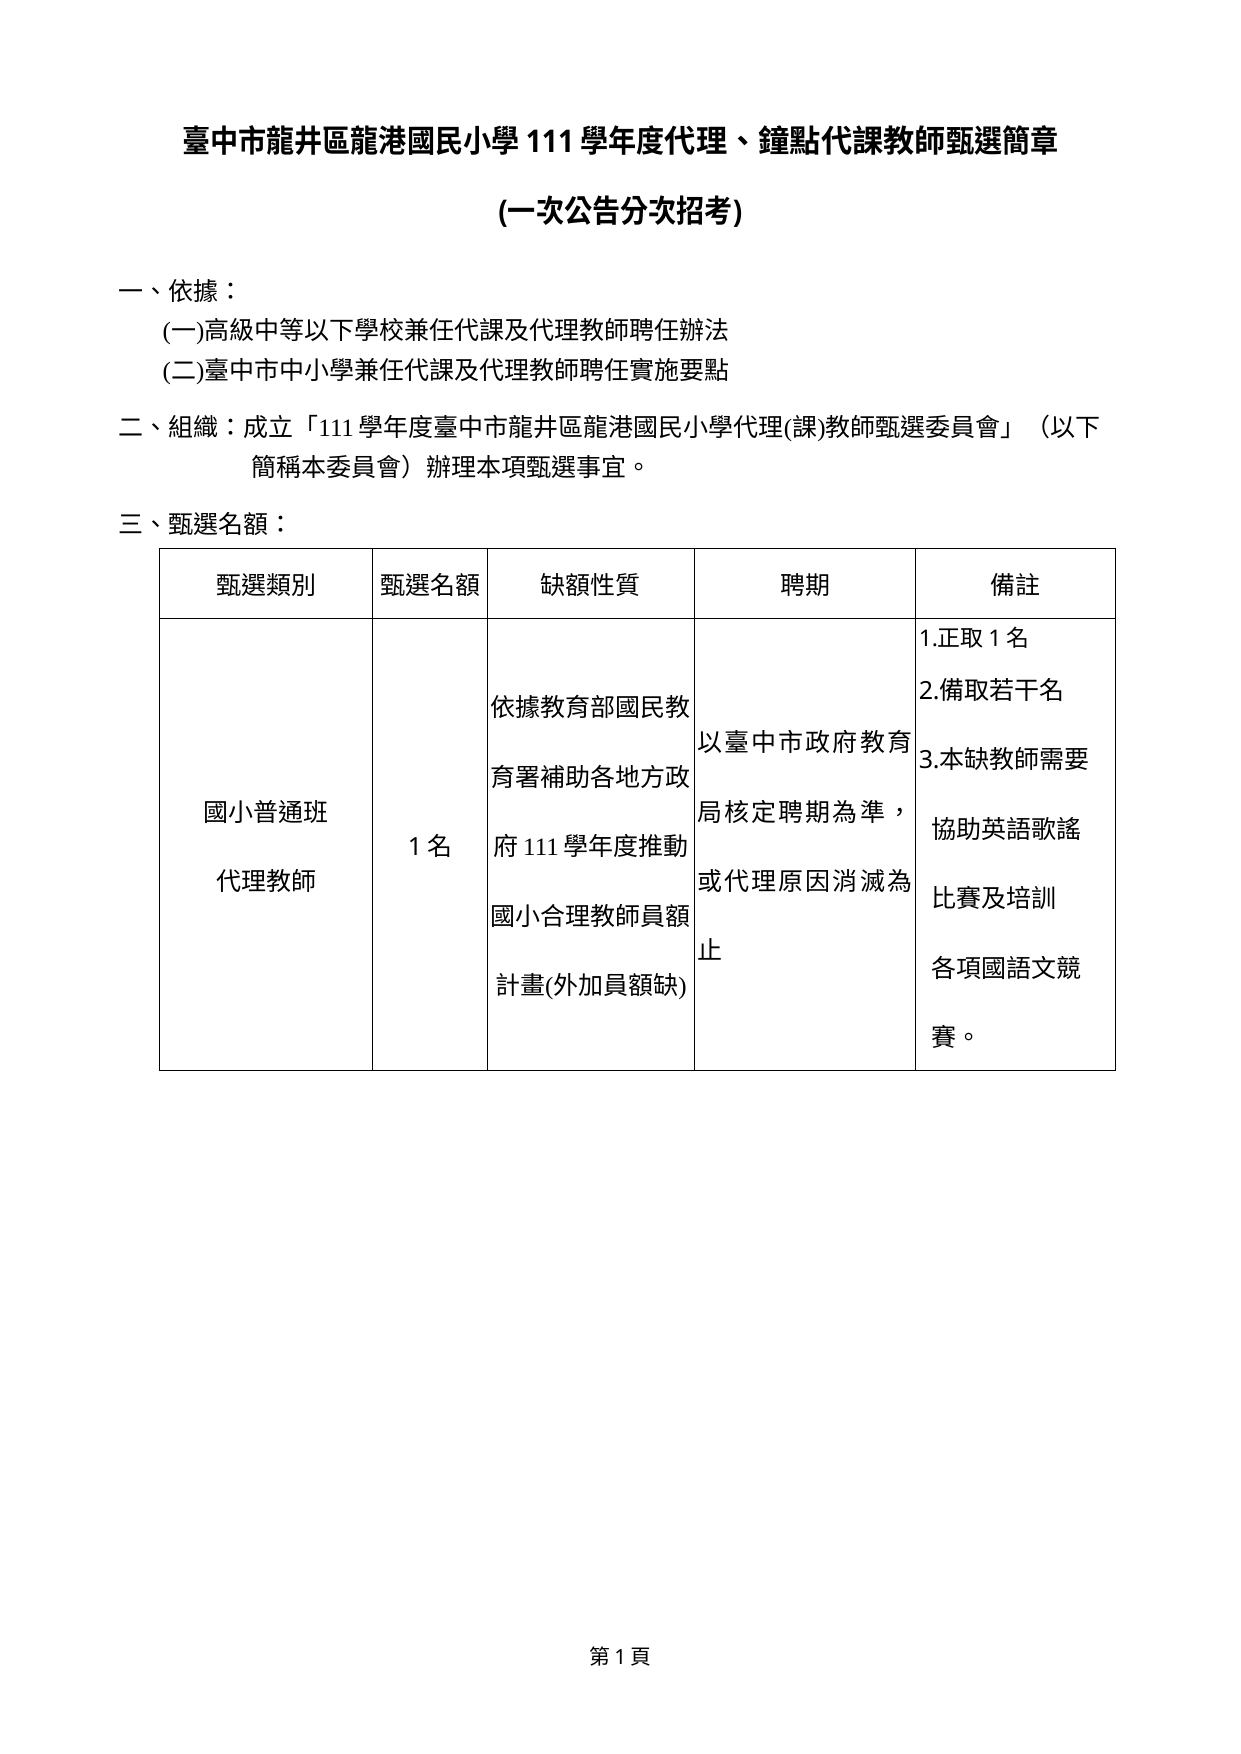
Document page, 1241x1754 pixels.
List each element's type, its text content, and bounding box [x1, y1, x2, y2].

text 三、甄選名額： [118, 504, 1122, 541]
table_cell 1.正取1名 2.備取若干名 3.本缺教師需要 協助英語歌謠 比賽及培訓 各項國語文競 賽。 [916, 619, 1115, 1070]
table_header 備註 [916, 549, 1115, 618]
text 一、依據： [118, 271, 1122, 307]
text (二)臺中市中小學兼任代課及代理教師聘任實施要點 [162, 351, 1122, 387]
table_cell 國小普通班 代理教師 [160, 619, 372, 1070]
table_header 缺額性質 [488, 549, 694, 618]
table_cell 依據教育部國民教育署補助各地方政府111學年度推動國小合理教師員額計畫(外加員額缺) [488, 619, 694, 1070]
table_cell 1名 [373, 619, 487, 1070]
text (一)高級中等以下學校兼任代課及代理教師聘任辦法 [162, 311, 1122, 347]
text (一次公告分次招考) [118, 174, 1122, 243]
text 二、組織：成立「111學年度臺中市龍井區龍港國民小學代理(課)教師甄選委員會」（以下簡稱本委員會）辦理本項甄選事宜。 [118, 408, 1122, 484]
table_header 甄選名額 [373, 549, 487, 618]
text 臺中市龍井區龍港國民小學111學年度代理、鐘點代課教師甄選簡章 [118, 104, 1122, 174]
table_cell 以臺中市政府教育局核定聘期為準，或代理原因消滅為止 [695, 619, 915, 1070]
table_header 甄選類別 [160, 549, 372, 618]
table_header 聘期 [695, 549, 915, 618]
